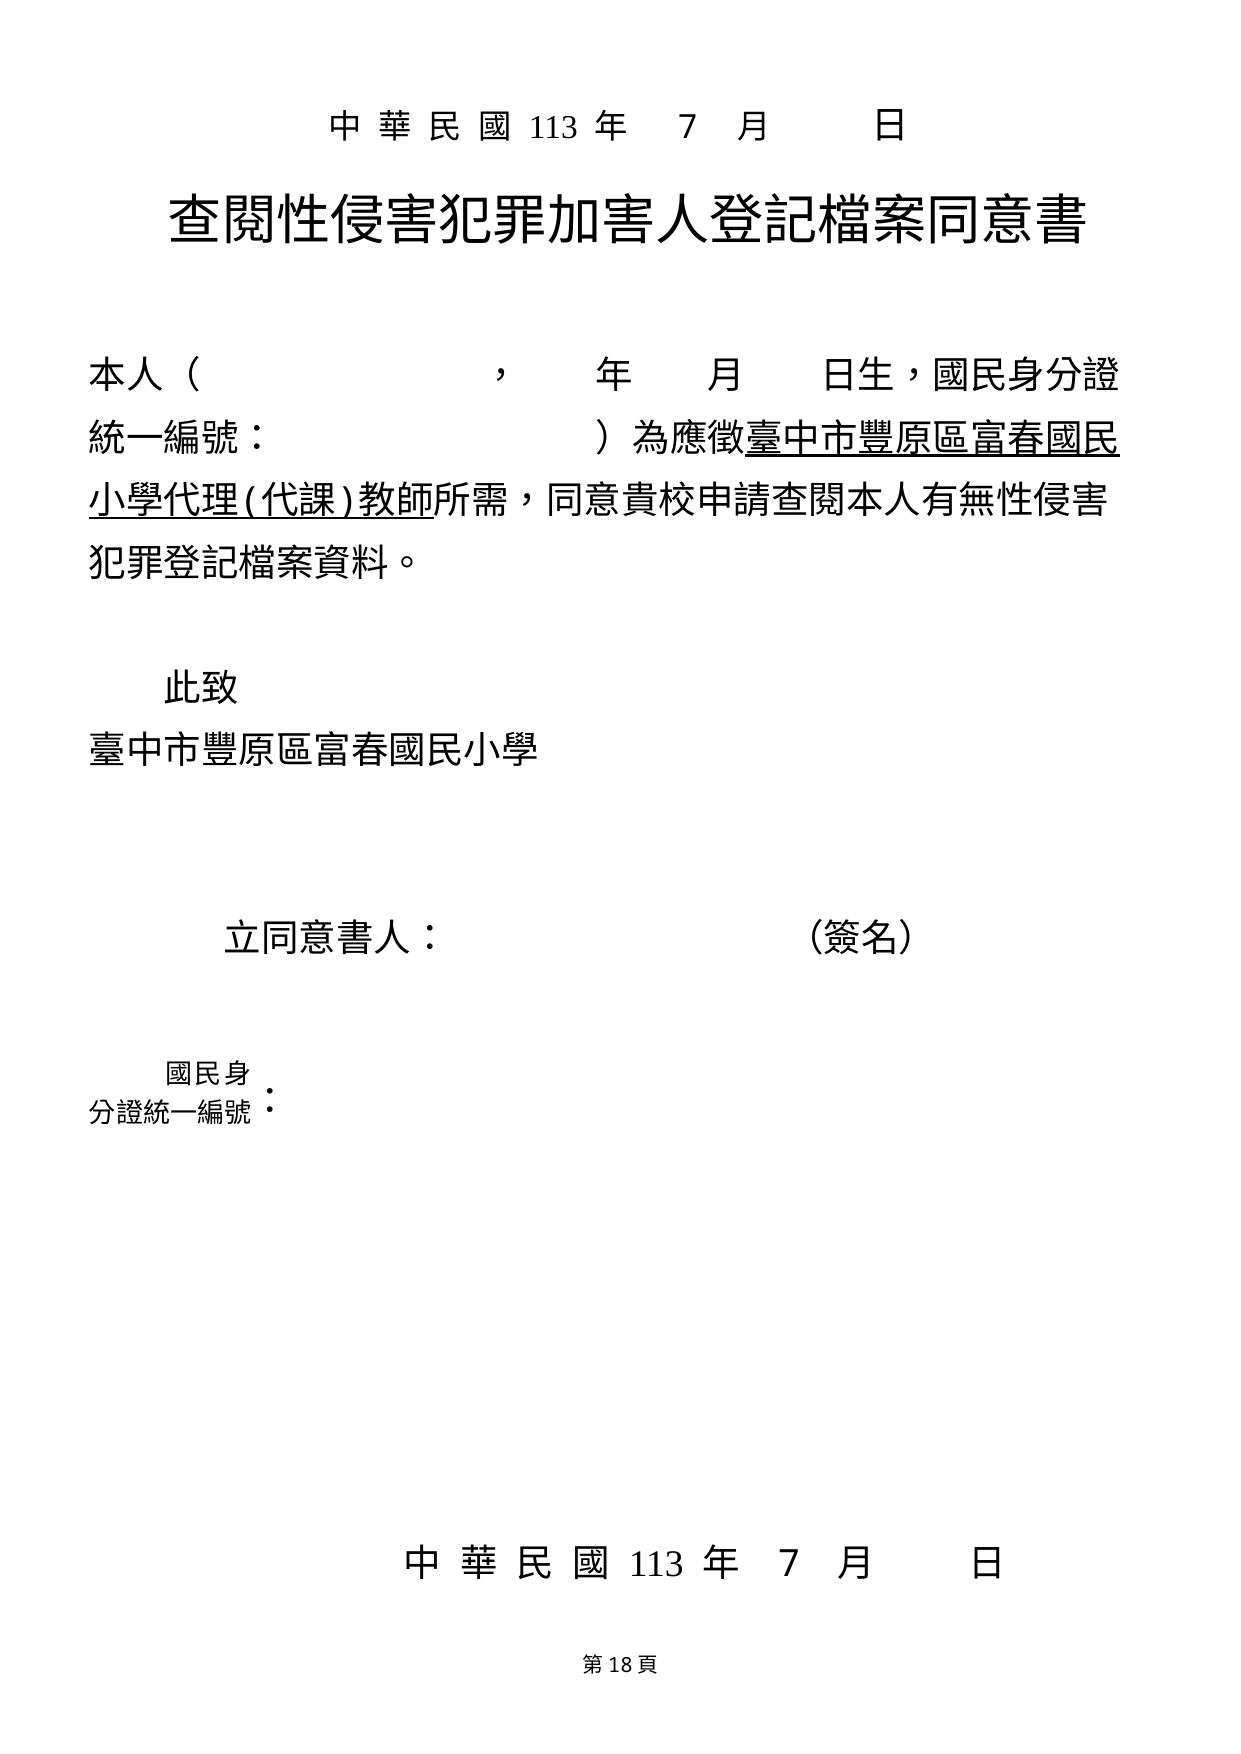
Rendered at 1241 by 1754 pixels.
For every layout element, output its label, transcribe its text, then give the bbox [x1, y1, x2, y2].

text 本人（ ， 年 月 日生，國民身分證統一編號： ）為應徵臺中市豐原區富春國民小學代理(代課)教師所需，同意貴校申請查閱本人有無性侵害 犯罪登記檔案資料。 [89, 331, 1152, 581]
text 立同意書人： （簽名） [89, 893, 1152, 956]
text 中 華 民 國 113 年 7 月 日 [89, 81, 1152, 143]
text 此致 [89, 643, 1152, 706]
text 查閱性侵害犯罪加害人登記檔案同意書 [89, 143, 1168, 268]
text 中 華 民 國 113 年 7 月 日 [89, 1518, 1152, 1581]
text 國民身分證統一編號： [89, 1018, 1152, 1143]
text 臺中市豐原區富春國民小學 [89, 706, 1152, 768]
